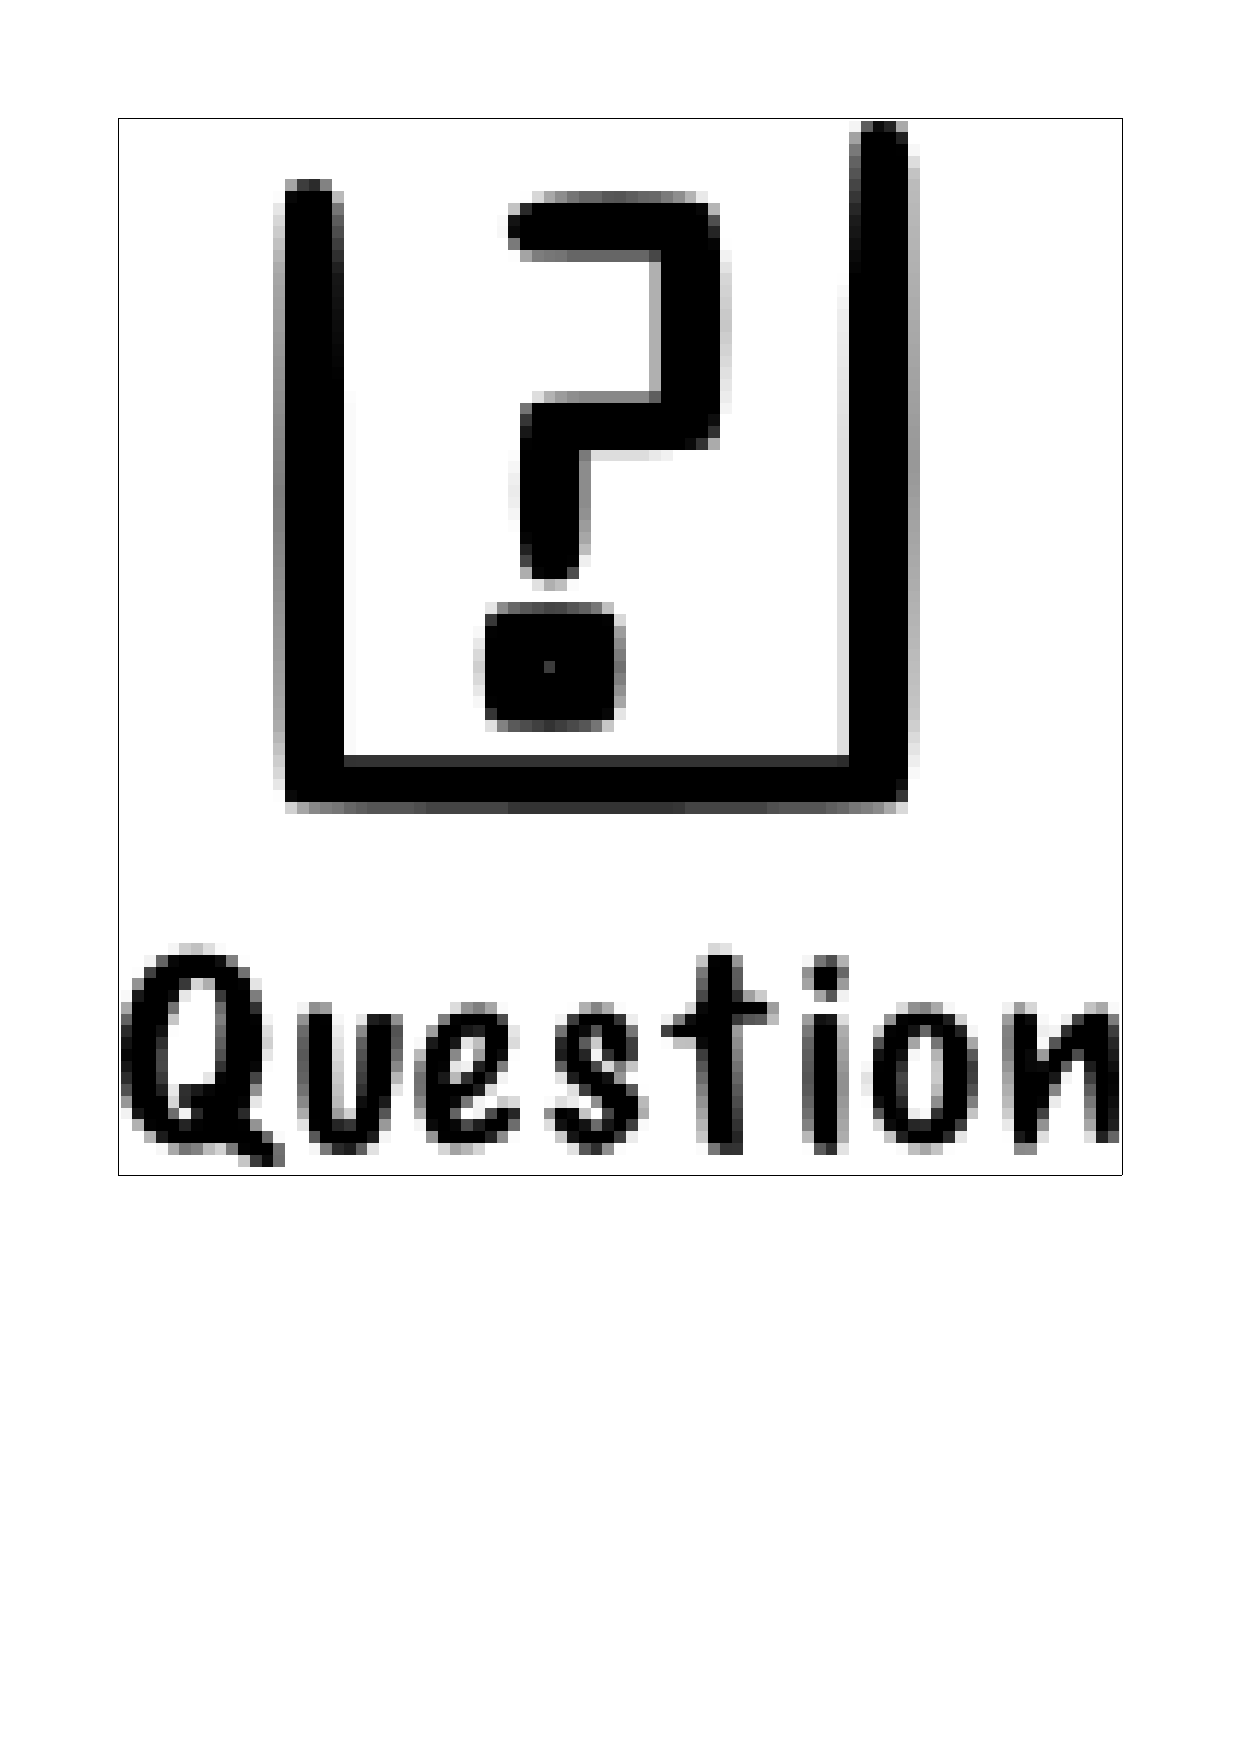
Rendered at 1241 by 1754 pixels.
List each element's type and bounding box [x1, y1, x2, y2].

picture [121, 121, 1120, 1167]
table_cell [119, 119, 1122, 1175]
